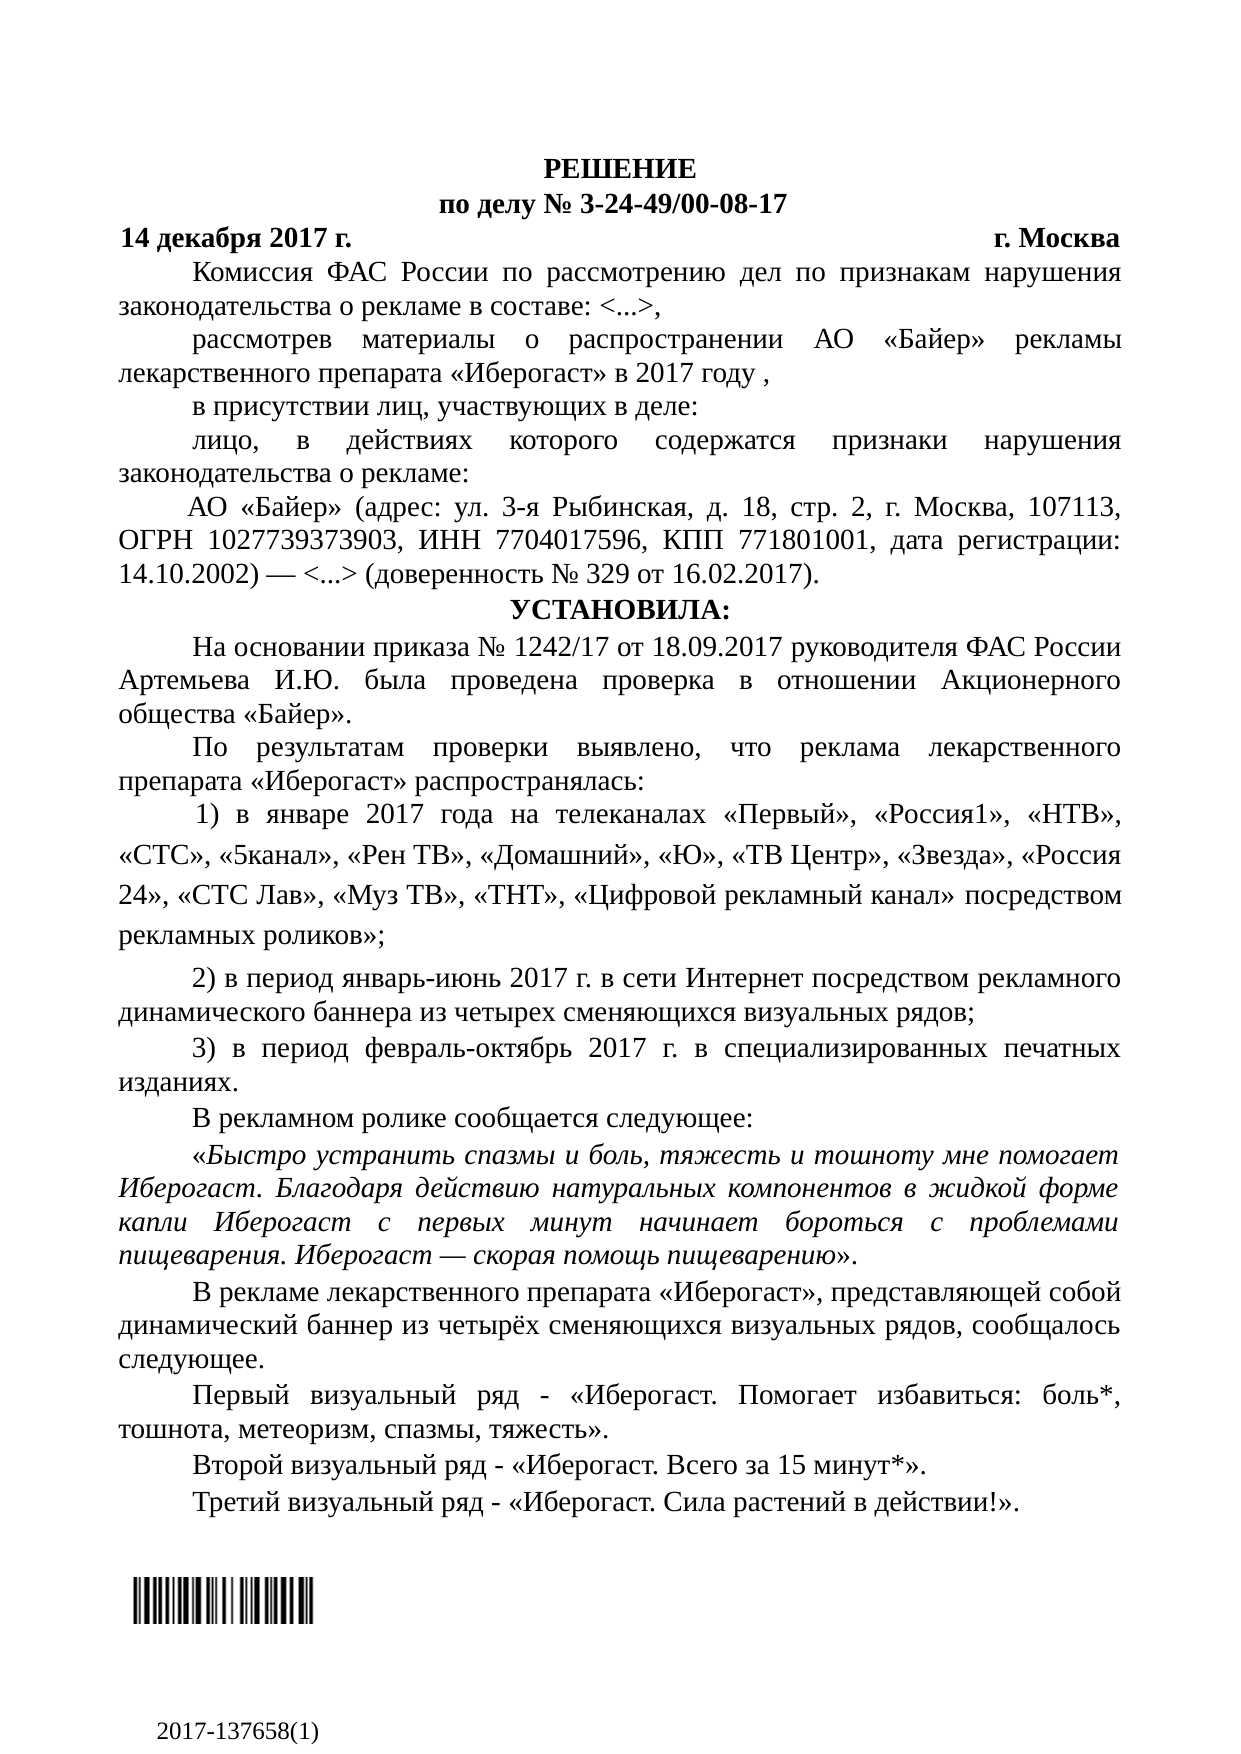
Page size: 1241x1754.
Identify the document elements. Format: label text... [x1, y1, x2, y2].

text 14 декабря 2017 г. г. Москва [118, 220, 1122, 253]
text лицо, в действиях которого содержатся признаки нарушения законодательства о рекламе: [118, 422, 1122, 489]
text Третий визуальный ряд - «Иберогаст. Сила растений в действии!». [118, 1484, 1122, 1517]
text Второй визуальный ряд - «Иберогаст. Всего за 15 минут*». [118, 1447, 1122, 1481]
text По результатам проверки выявлено, что реклама лекарственного препарата «Иберогаст» распространялась: [118, 729, 1122, 797]
text по делу № 3-24-49/00-08-17 [118, 186, 1122, 219]
text АО «Байер» (адрес: ул. 3-я Рыбинская, д. 18, стр. 2, г. Москва, 107113, ОГРН 1027739373903, ИНН 7704017596, КПП 771801001, дата регистрации: 14.10.2002) — <...> (доверенность № 329 от 16.02.2017). [118, 489, 1122, 589]
text В рекламе лекарственного препарата «Иберогаст», представляющей собой динамический баннер из четырёх сменяющихся визуальных рядов, сообщалось следующее. [118, 1274, 1122, 1374]
text 2) в период январь-июнь 2017 г. в сети Интернет посредством рекламного динамического баннера из четырех сменяющихся визуальных рядов; [118, 960, 1122, 1027]
text На основании приказа № 1242/17 от 18.09.2017 руководителя ФАС России Артемьева И.Ю. была проведена проверка в отношении Акционерного общества «Байер». [118, 629, 1122, 729]
text РЕШЕНИЕ [118, 152, 1122, 185]
text «Быстро устранить спазмы и боль, тяжесть и тошноту мне помогает Иберогаст. Благодаря действию натуральных компонентов в жидкой форме капли Иберогаст с первых минут начинает бороться с проблемами пищеварения. Иберогаст — скорая помощь пищеварению». [118, 1137, 1122, 1271]
text 1) в январе 2017 года на телеканалах «Первый», «Россия1», «НТВ», «СТС», «5канал», «Рен ТВ», «Домашний», «Ю», «ТВ Центр», «Звезда», «Россия 24», «СТС Лав», «Муз ТВ», «ТНТ», «Цифровой рекламный канал» посредством рекламных роликов»; [118, 797, 1122, 951]
text 3) в период февраль-октябрь 2017 г. в специализированных печатных изданиях. [118, 1030, 1122, 1097]
text УСТАНОВИЛА: [118, 592, 1122, 626]
text Первый визуальный ряд - «Иберогаст. Помогает избавиться: боль*, тошнота, метеоризм, спазмы, тяжесть». [118, 1377, 1122, 1444]
text в присутствии лиц, участвующих в деле: [118, 388, 1122, 422]
text Комиссия ФАС России по рассмотрению дел по признакам нарушения законодательства о рекламе в составе: <...>, [118, 254, 1122, 321]
text рассмотрев материалы о распространении АО «Байер» рекламы лекарственного препарата «Иберогаст» в 2017 году , [118, 321, 1122, 388]
picture [118, 1577, 331, 1624]
text В рекламном ролике сообщается следующее: [118, 1100, 1122, 1134]
